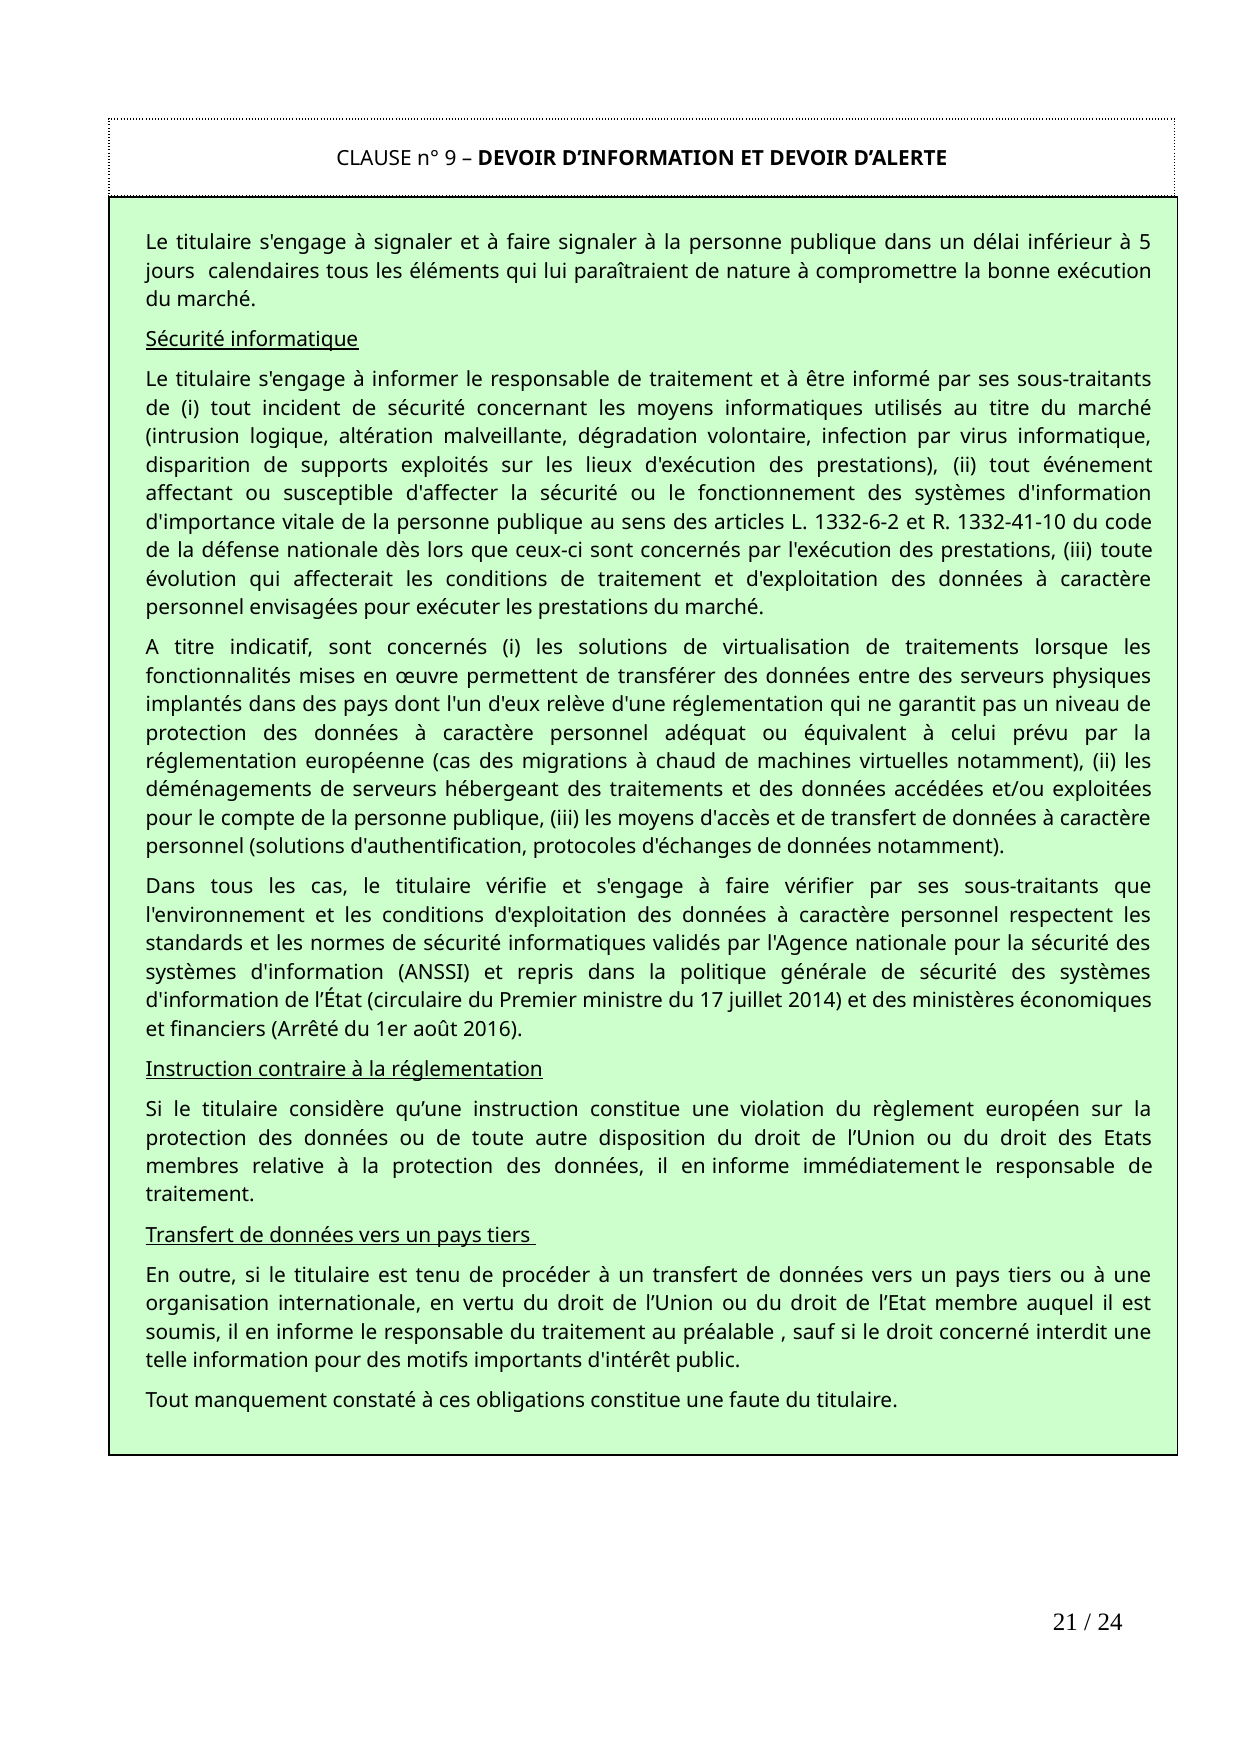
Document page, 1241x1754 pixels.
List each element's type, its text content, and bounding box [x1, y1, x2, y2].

table_header Le titulaire s'engage à signaler et à faire signaler à la personne publique dans un délai inférieur à 5 jours calendaires tous les éléments qui lui paraîtraient de nature à compromettre la bonne exécution du marché. Sécurité informatique Le titulaire s'engage à informer le responsable de traitement et à être informé par ses sous-traitants de (i) tout incident de sécurité concernant les moyens informatiques utilisés au titre du marché (intrusion logique, altération malveillante, dégradation volontaire, infection par virus informatique, disparition de supports exploités sur les lieux d'exécution des prestations), (ii) tout événement affectant ou susceptible d'affecter la sécurité ou le fonctionnement des systèmes d'information d'importance vitale de la personne publique au sens des articles L. 1332-6-2 et R. 1332-41-10 du code de la défense nationale dès lors que ceux-ci sont concernés par l'exécution des prestations, (iii) toute évolution qui affecterait les conditions de traitement et d'exploitation des données à caractère personnel envisagées pour exécuter les prestations du marché. A titre indicatif, sont concernés (i) les solutions de virtualisation de traitements lorsque les fonctionnalités mises en œuvre permettent de transférer des données entre des serveurs physiques implantés dans des pays dont l'un d'eux relève d'une réglementation qui ne garantit pas un niveau de protection des données à caractère personnel adéquat ou équivalent à celui prévu par la réglementation européenne (cas des migrations à chaud de machines virtuelles notamment), (ii) les déménagements de serveurs hébergeant des traitements et des données accédées et/ou exploitées pour le compte de la personne publique, (iii) les moyens d'accès et de transfert de données à caractère personnel (solutions d'authentification, protocoles d'échanges de données notamment). Dans tous les cas, le titulaire vérifie et s'engage à faire vérifier par ses sous-traitants que l'environnement et les conditions d'exploitation des données à caractère personnel respectent les standards et les normes de sécurité informatiques validés par l'Agence nationale pour la sécurité des systèmes d'information (ANSSI) et repris dans la politique générale de sécurité des systèmes d'information de l’État (circulaire du Premier ministre du 17 juillet 2014) et des ministères économiques et financiers (Arrêté du 1er août 2016). Instruction contraire à la réglementation Si le titulaire considère qu’une instruction constitue une violation du règlement européen sur la protection des données ou de toute autre disposition du droit de l’Union ou du droit des Etats membres relative à la protection des données, il en informe immédiatement le responsable de traitement. Transfert de données vers un pays tiers En outre, si le titulaire est tenu de procéder à un transfert de données vers un pays tiers ou à une organisation internationale, en vertu du droit de l’Union ou du droit de l’Etat membre auquel il est soumis, il en informe le responsable du traitement au préalable , sauf si le droit concerné interdit une telle information pour des motifs importants d'intérêt public. Tout manquement constaté à ces obligations constitue une faute du titulaire. [110, 198, 1177, 1454]
table_header CLAUSE n° 9 – DEVOIR D’INFORMATION ET DEVOIR D’ALERTE [109, 118, 1174, 195]
